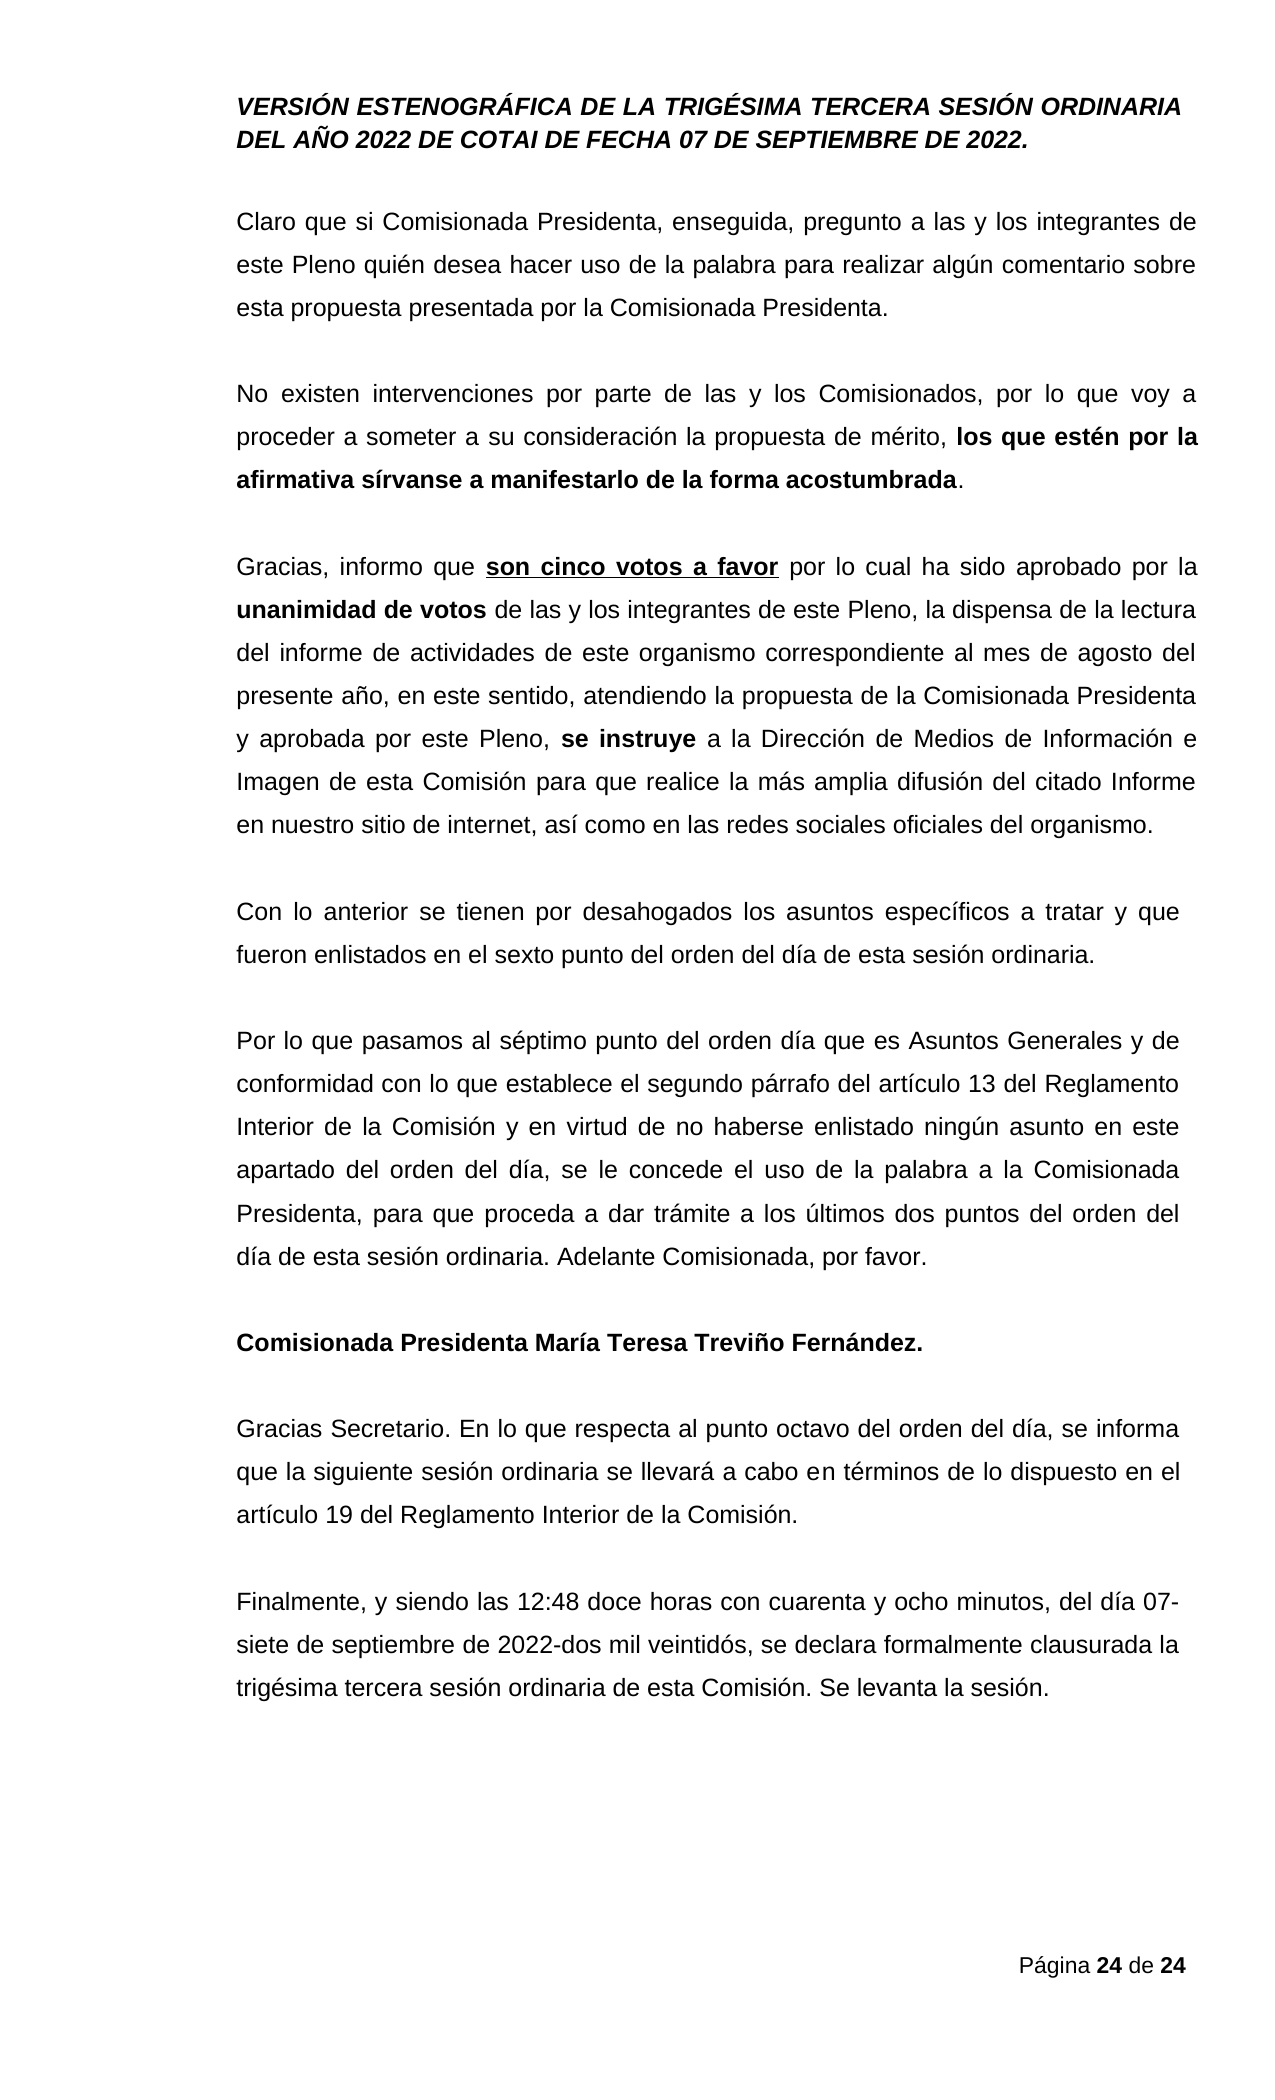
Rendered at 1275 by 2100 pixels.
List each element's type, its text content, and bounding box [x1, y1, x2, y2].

text No existen intervenciones por parte de las y los Comisionados, por lo que voy a proceder a someter a su consideración la propuesta de mérito, los que estén por la afirmativa sírvanse a manifestarlo de la forma acostumbrada. [236, 379, 1198, 494]
text Gracias Secretario. En lo que respecta al punto octavo del orden del día, se informa que la siguiente sesión ordinaria se llevará a cabo en términos de lo dispuesto en el artículo 19 del Reglamento Interior de la Comisión. [236, 1414, 1181, 1529]
text Comisionada Presidenta María Teresa Treviño Fernández. [236, 1328, 1181, 1357]
text Finalmente, y siendo las 12:48 doce horas con cuarenta y ocho minutos, del día 07-siete de septiembre de 2022-dos mil veintidós, se declara formalmente clausurada la trigésima tercera sesión ordinaria de esta Comisión. Se levanta la sesión. [236, 1587, 1181, 1702]
text Con lo anterior se tienen por desahogados los asuntos específicos a tratar y que fueron enlistados en el sexto punto del orden del día de esta sesión ordinaria. [236, 897, 1181, 969]
text Por lo que pasamos al séptimo punto del orden día que es Asuntos Generales y de conformidad con lo que establece el segundo párrafo del artículo 13 del Reglamento Interior de la Comisión y en virtud de no haberse enlistado ningún asunto en este apartado del orden del día, se le concede el uso de la palabra a la Comisionada Presidenta, para que proceda a dar trámite a los últimos dos puntos del orden del día de esta sesión ordinaria. Adelante Comisionada, por favor. [236, 1026, 1181, 1271]
text Claro que si Comisionada Presidenta, enseguida, pregunto a las y los integrantes de este Pleno quién desea hacer uso de la palabra para realizar algún comentario sobre esta propuesta presentada por la Comisionada Presidenta. [236, 207, 1198, 322]
text Gracias, informo que son cinco votos a favor por lo cual ha sido aprobado por la unanimidad de votos de las y los integrantes de este Pleno, la dispensa de la lectura del informe de actividades de este organismo correspondiente al mes de agosto del presente año, en este sentido, atendiendo la propuesta de la Comisionada Presidenta y aprobada por este Pleno, se instruye a la Dirección de Medios de Información e Imagen de esta Comisión para que realice la más amplia difusión del citado Informe en nuestro sitio de internet, así como en las redes sociales oficiales del organismo. [236, 552, 1198, 839]
